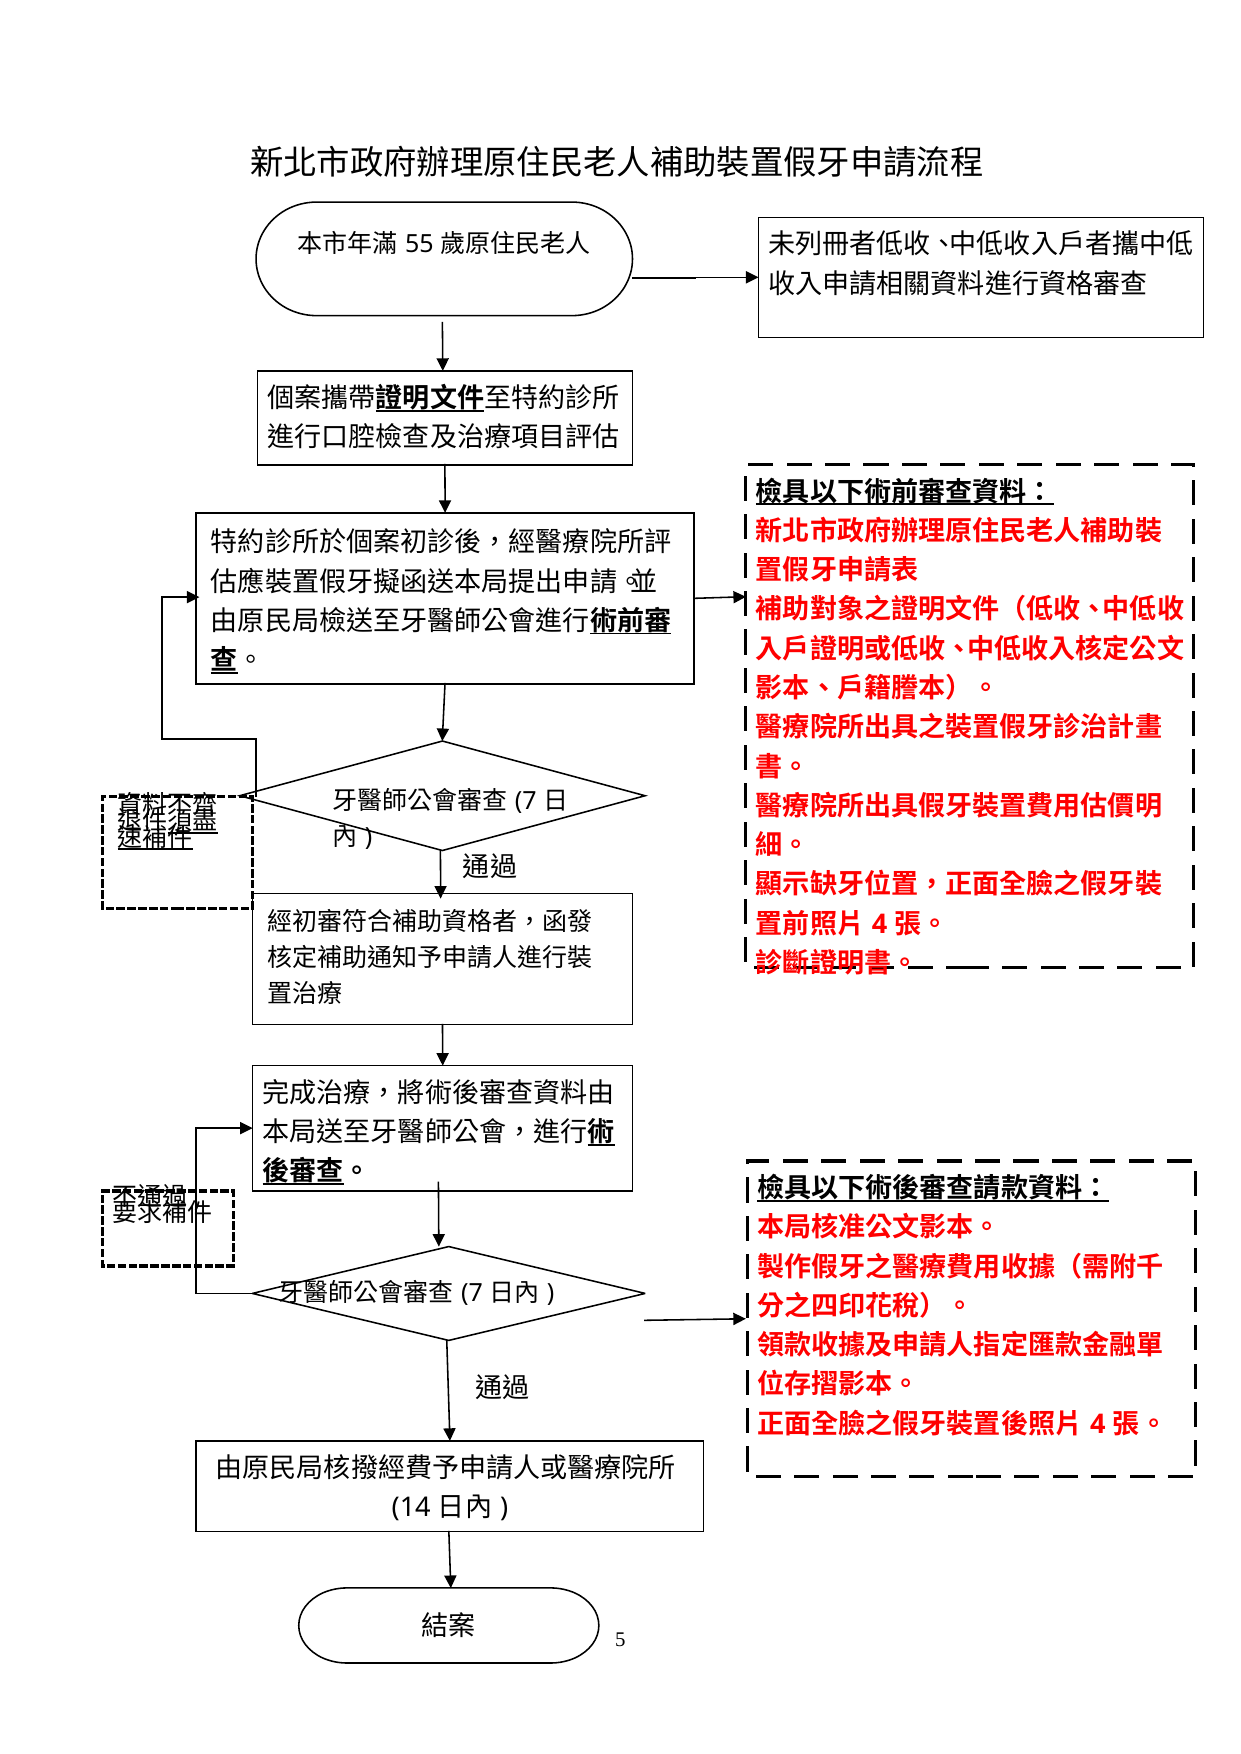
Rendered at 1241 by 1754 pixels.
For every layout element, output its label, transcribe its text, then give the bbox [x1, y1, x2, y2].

text 新北市政府辦理原住民老人補助裝置假牙申請流程 [106, 123, 1134, 198]
